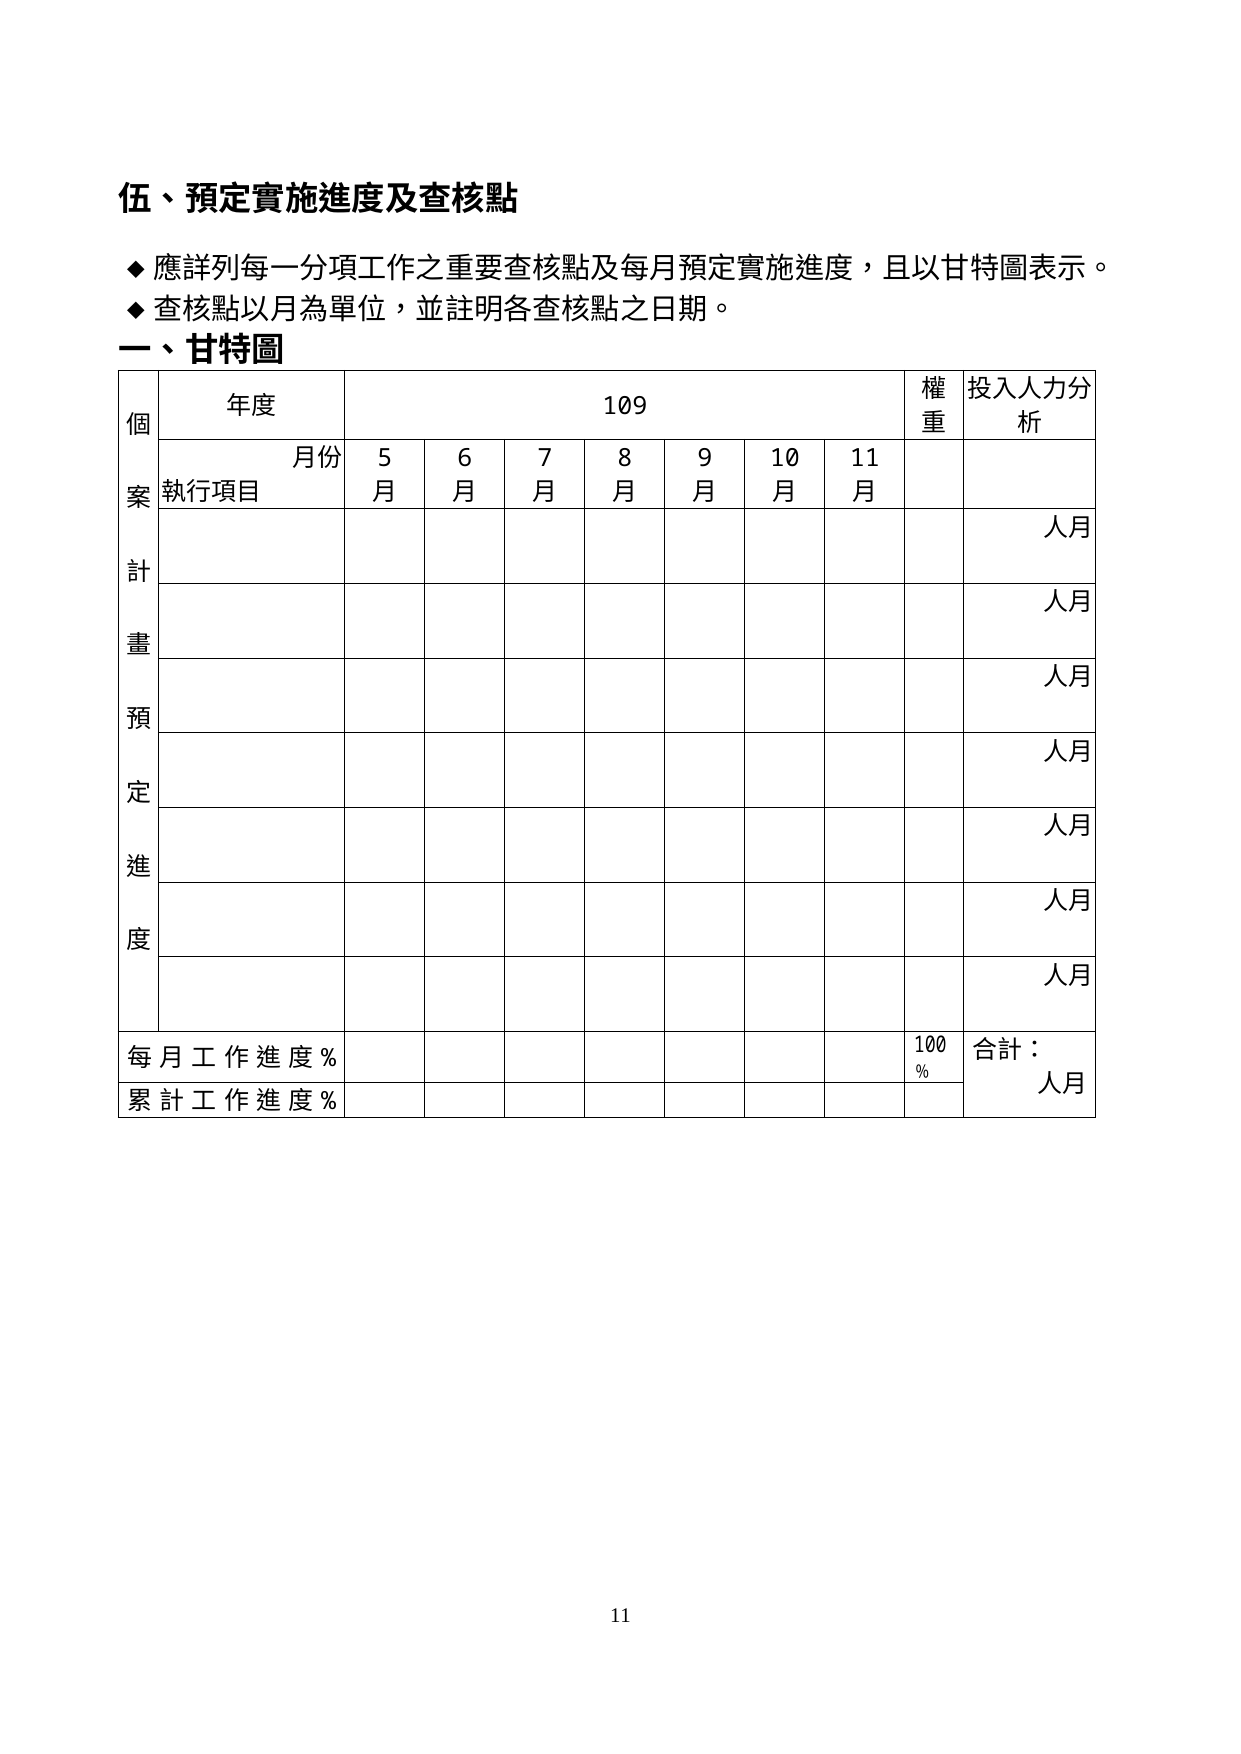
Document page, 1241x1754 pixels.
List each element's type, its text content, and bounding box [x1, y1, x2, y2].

table_cell [825, 808, 904, 882]
table_cell [745, 883, 824, 956]
table_cell [425, 584, 504, 657]
table_cell [585, 509, 664, 583]
table_cell [905, 957, 963, 1031]
table_cell [425, 1083, 504, 1117]
table_cell [505, 1032, 584, 1082]
table_cell [905, 509, 963, 583]
table_cell [825, 883, 904, 956]
table_cell [665, 584, 744, 657]
table_cell 累計工作進度% [119, 1083, 344, 1117]
table_cell [825, 733, 904, 807]
table_cell [425, 957, 504, 1031]
table_cell [159, 733, 344, 807]
table_cell [964, 440, 1095, 508]
text 伍、預定實施進度及查核點 [118, 174, 1122, 220]
table_cell [905, 659, 963, 732]
table_cell [825, 1032, 904, 1082]
table_cell [425, 808, 504, 882]
table_cell [905, 584, 963, 657]
table_cell [585, 733, 664, 807]
text ◆查核點以月為單位，並註明各查核點之日期。 [118, 286, 1122, 328]
table_cell 人月 [964, 883, 1095, 956]
table_cell 人月 [964, 733, 1095, 807]
table_cell [345, 509, 424, 583]
table_cell [585, 957, 664, 1031]
table_cell [825, 957, 904, 1031]
table_cell [665, 808, 744, 882]
table_cell [425, 1032, 504, 1082]
table_cell 9 月 [665, 440, 744, 508]
table_cell [825, 1083, 904, 1117]
table_cell [585, 808, 664, 882]
table_cell [345, 733, 424, 807]
table_cell 合計： 人月 [964, 1032, 1095, 1117]
table_cell [505, 808, 584, 882]
table_cell [505, 509, 584, 583]
table_cell [159, 509, 344, 583]
table_cell [425, 883, 504, 956]
table_cell 7 月 [505, 440, 584, 508]
table_header 權 重 [905, 371, 963, 439]
table_cell [505, 883, 584, 956]
table_cell [745, 659, 824, 732]
table_cell 人月 [964, 808, 1095, 882]
table_cell [905, 883, 963, 956]
table_cell [745, 808, 824, 882]
table_cell [665, 659, 744, 732]
table_cell [425, 659, 504, 732]
table_cell [345, 957, 424, 1031]
table_cell [345, 584, 424, 657]
table_cell [585, 584, 664, 657]
table_header 個 案 計 畫 預 定 進 度 [119, 371, 158, 1031]
table_cell [345, 659, 424, 732]
table_cell 11 月 [825, 440, 904, 508]
table_header 年度 [159, 371, 344, 439]
table_cell [905, 440, 963, 508]
table_cell 8 月 [585, 440, 664, 508]
table_cell 6 月 [425, 440, 504, 508]
table_cell 每月工作進度% [119, 1032, 344, 1082]
table_header 投入人力分析 [964, 371, 1095, 439]
table_cell 人月 [964, 584, 1095, 657]
table_cell [345, 1083, 424, 1117]
table_cell [905, 1083, 963, 1117]
table_cell [665, 733, 744, 807]
table_cell [425, 733, 504, 807]
table_cell [665, 1032, 744, 1082]
table_cell [905, 808, 963, 882]
table_cell [505, 659, 584, 732]
table_cell [505, 957, 584, 1031]
table_cell [159, 957, 344, 1031]
table_cell [585, 883, 664, 956]
table_cell [745, 1032, 824, 1082]
table_cell [159, 808, 344, 882]
table_cell [505, 733, 584, 807]
table_cell [585, 1032, 664, 1082]
table_cell 人月 [964, 659, 1095, 732]
table_cell 10 月 [745, 440, 824, 508]
table_cell [825, 659, 904, 732]
table_cell [345, 808, 424, 882]
table_cell [825, 584, 904, 657]
table_cell [665, 1083, 744, 1117]
table_cell 月份 執行項目 [159, 440, 344, 508]
table_cell 100﹪ [905, 1032, 963, 1082]
text ◆應詳列每一分項工作之重要查核點及每月預定實施進度，且以甘特圖表示。 [118, 245, 1122, 286]
table_cell [745, 1083, 824, 1117]
table_cell [745, 509, 824, 583]
table_cell [345, 1032, 424, 1082]
table_cell [745, 957, 824, 1031]
table_cell 人月 [964, 957, 1095, 1031]
table_cell [345, 883, 424, 956]
table_cell [159, 659, 344, 732]
table_cell 人月 [964, 509, 1095, 583]
table_cell 5 月 [345, 440, 424, 508]
table_cell [665, 957, 744, 1031]
table_cell [825, 509, 904, 583]
table_cell [745, 584, 824, 657]
table_cell [745, 733, 824, 807]
table_cell [159, 584, 344, 657]
table_cell [665, 883, 744, 956]
text 一、甘特圖 [118, 328, 1122, 370]
table_cell [425, 509, 504, 583]
table_cell [505, 584, 584, 657]
table_header 109 [345, 371, 904, 439]
table_cell [665, 509, 744, 583]
table_cell [585, 659, 664, 732]
table_cell [585, 1083, 664, 1117]
table_cell [905, 733, 963, 807]
table_cell [159, 883, 344, 956]
table_cell [505, 1083, 584, 1117]
